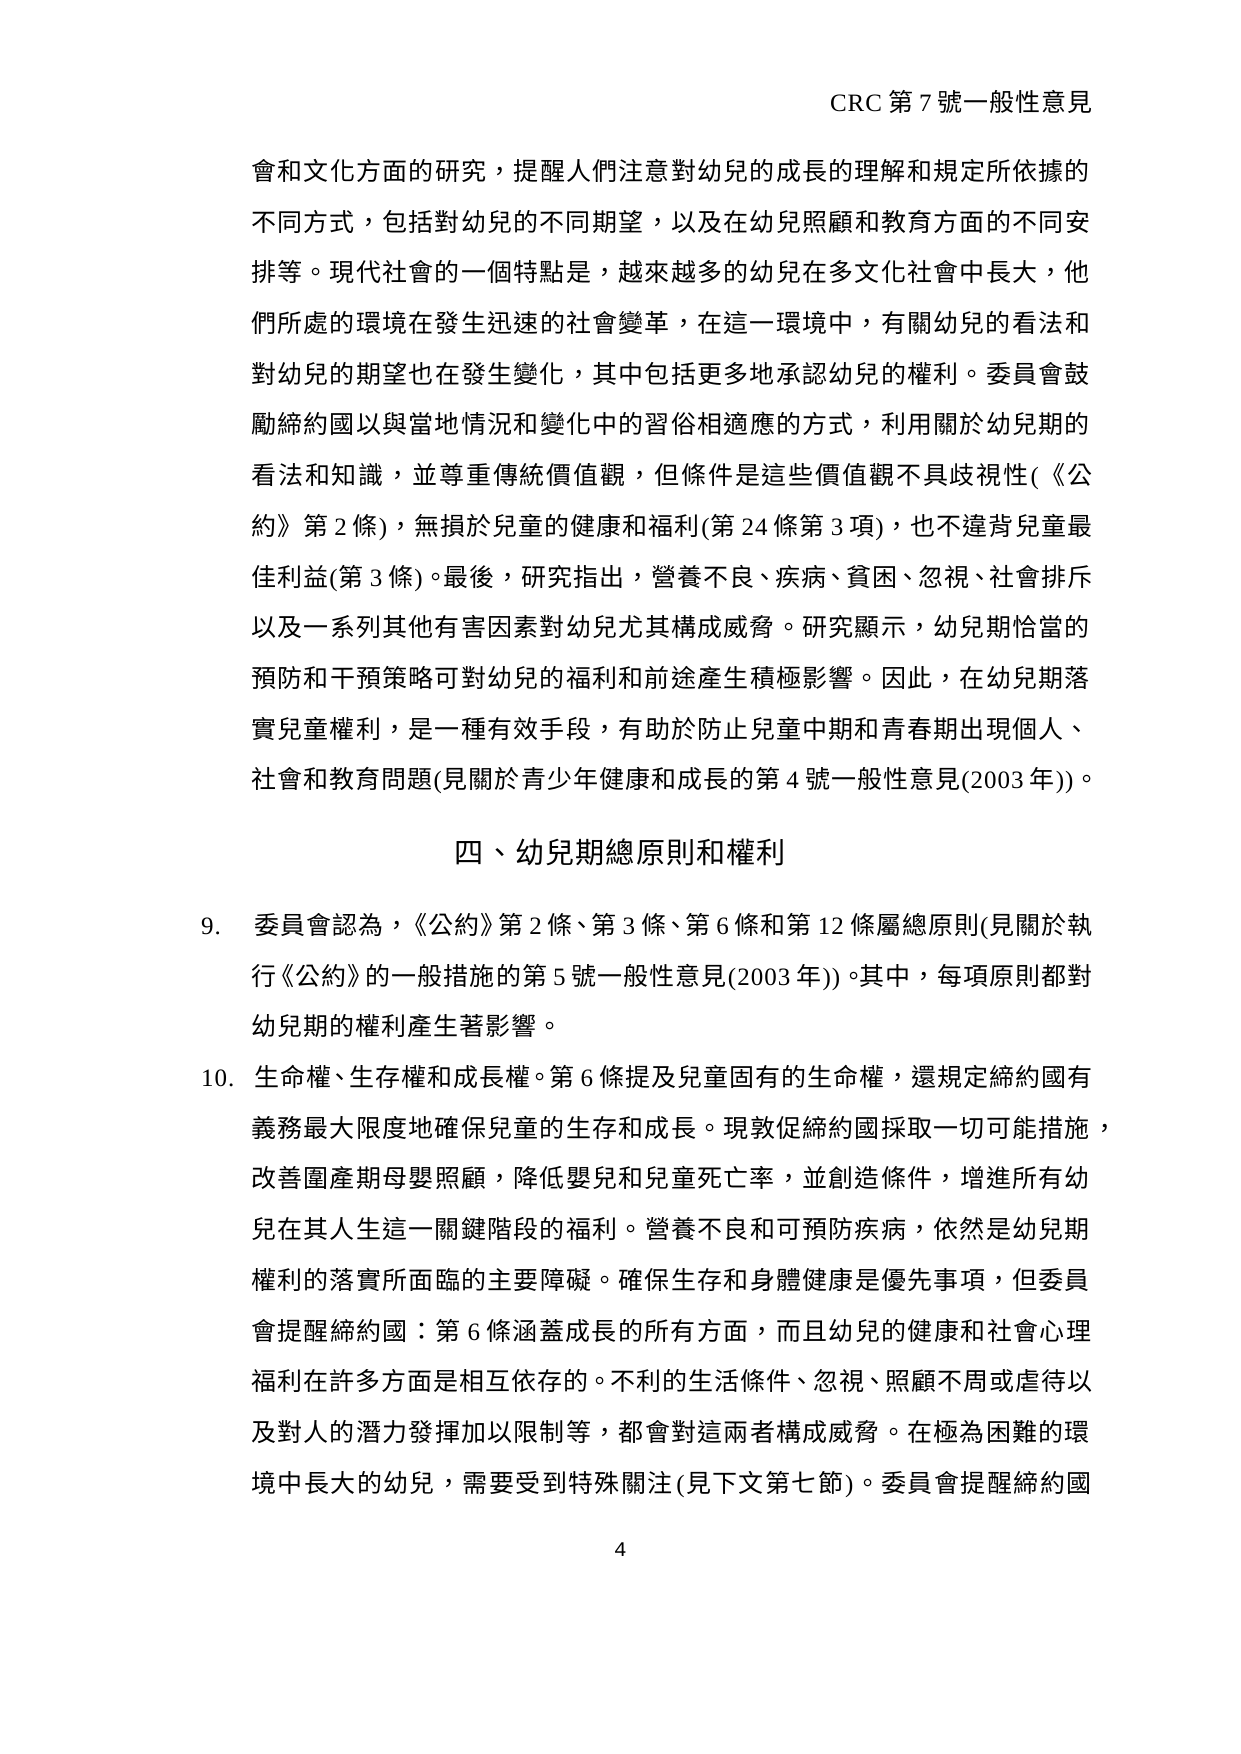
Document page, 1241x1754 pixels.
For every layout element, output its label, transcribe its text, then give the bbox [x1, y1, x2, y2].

list 委員會認為，《公約》第2條、第3條、第6條和第12條屬總原則(見關於執行《公約》的一般措施的第5號一般性意見(2003年))。其中，每項原則都對幼兒期的權利產生著影響。 [201, 905, 1092, 1043]
list 生命權、生存權和成長權。第6條提及兒童固有的生命權，還規定締約國有義務最大限度地確保兒童的生存和成長。現敦促締約國採取一切可能措施，改善圍產期母嬰照顧，降低嬰兒和兒童死亡率，並創造條件，增進所有幼兒在其人生這一關鍵階段的福利。營養不良和可預防疾病，依然是幼兒期權利的落實所面臨的主要障礙。確保生存和身體健康是優先事項，但委員會提醒締約國：第6條涵蓋成長的所有方面，而且幼兒的健康和社會心理福利在許多方面是相互依存的。不利的生活條件、忽視、照顧不周或虐待以及對人的潛力發揮加以限制等，都會對這兩者構成威脅。在極為困難的環境中長大的幼兒，需要受到特殊關注(見下文第七節)。委員會提醒締約國(和其他相關方)：生存權和成長權只能從整體上加以落實，為此必須執行《公約》所有其他條款，包括落實健康權、適足營養權、社會保障權、適足生活水平權、享有衛生和安全環境的權利、受教育的權利以及遊戲權(第24條、第27條、第28條、第29條和第31條)；另外還須尊重父母的責任，並提供協助和高質量服務(第5條和第18條)。兒童從幼年起就應當能夠參與提倡合理攝取營養和採取健康、衛生的生活方式的活動。 [201, 1057, 1092, 1499]
subtitle 四、幼兒期總原則和權利 [148, 829, 1092, 872]
list 幼兒期研究。委員會注意到，越來越多的理論和研究證實，將幼兒視為社會行為者最為恰當，他們的生存、福利和成長取決於密切的關係，也建立在密切關係上。這些關係的另一方通常是少數關鍵人員，他們往往是父母、大家庭成員和同伴，以及養育者和其他幼兒專業人員。同時，對幼兒期社會和文化方面的研究，提醒人們注意對幼兒的成長的理解和規定所依據的不同方式，包括對幼兒的不同期望，以及在幼兒照顧和教育方面的不同安排等。現代社會的一個特點是，越來越多的幼兒在多文化社會中長大，他們所處的環境在發生迅速的社會變革，在這一環境中，有關幼兒的看法和對幼兒的期望也在發生變化，其中包括更多地承認幼兒的權利。委員會鼓勵締約國以與當地情況和變化中的習俗相適應的方式，利用關於幼兒期的看法和知識，並尊重傳統價值觀，但條件是這些價值觀不具歧視性(《公約》第2條)，無損於兒童的健康和福利(第24條第3項)，也不違背兒童最佳利益(第3條)。最後，研究指出，營養不良、疾病、貧困、忽視、社會排斥以及一系列其他有害因素對幼兒尤其構成威脅。研究顯示，幼兒期恰當的預防和干預策略可對幼兒的福利和前途產生積極影響。因此，在幼兒期落實兒童權利，是一種有效手段，有助於防止兒童中期和青春期出現個人、社會和教育問題(見關於青少年健康和成長的第4號一般性意見(2003年))。 [201, 151, 1092, 796]
